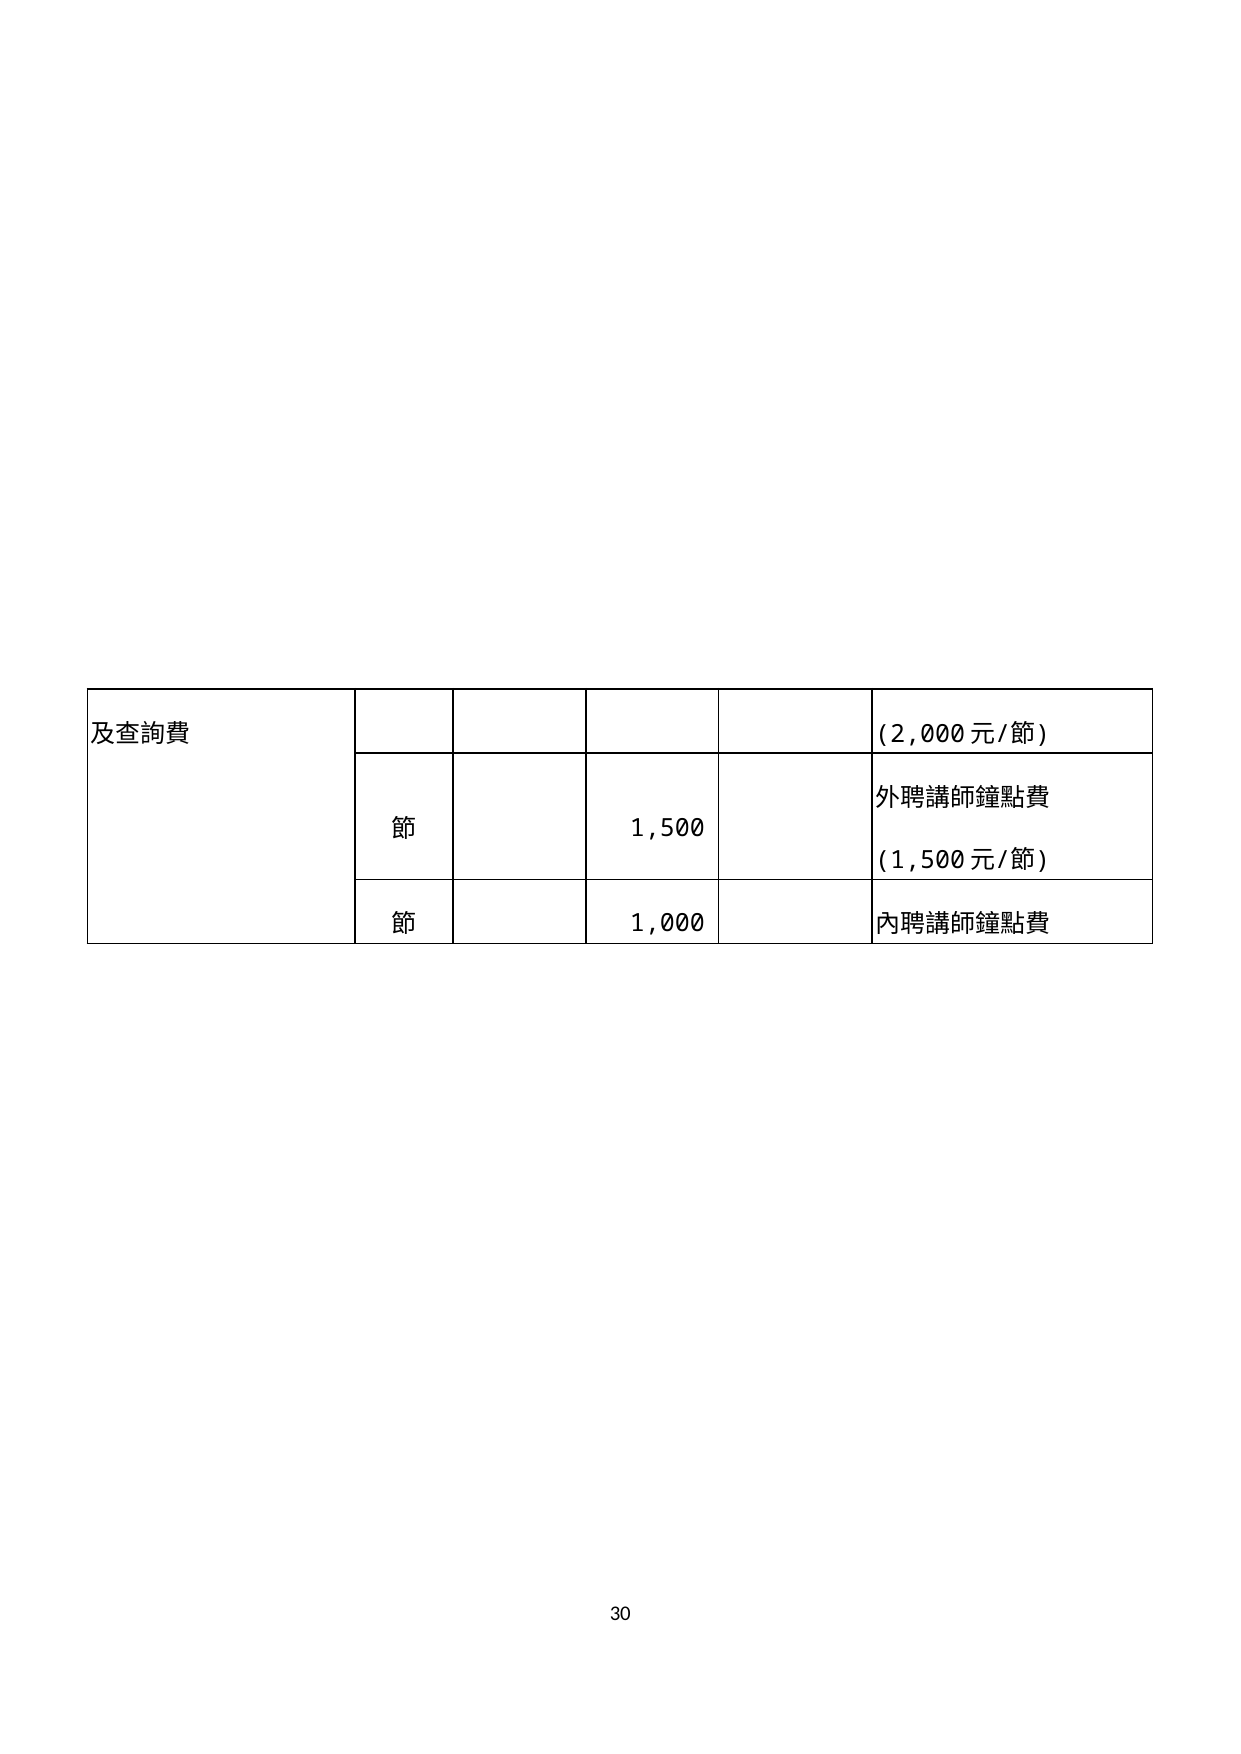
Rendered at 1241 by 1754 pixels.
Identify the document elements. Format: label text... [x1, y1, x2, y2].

table_cell [719, 880, 871, 943]
table_cell 節 [356, 880, 452, 943]
table_cell 1,500 [587, 754, 718, 878]
table_cell [719, 754, 871, 878]
table_cell 及查詢費 [88, 690, 354, 943]
table_cell [356, 690, 452, 752]
table_cell 外聘講師鐘點費 (1,500元/節) [873, 754, 1152, 878]
table_cell [454, 754, 585, 878]
table_cell 1,000 [587, 880, 718, 943]
table_cell [587, 690, 718, 752]
table_cell [454, 690, 585, 752]
table_cell [454, 880, 585, 943]
table_cell 內聘講師鐘點費 [873, 880, 1152, 943]
table_cell 節 [356, 754, 452, 878]
table_cell (2,000元/節) [873, 690, 1152, 752]
table_cell [719, 690, 871, 752]
